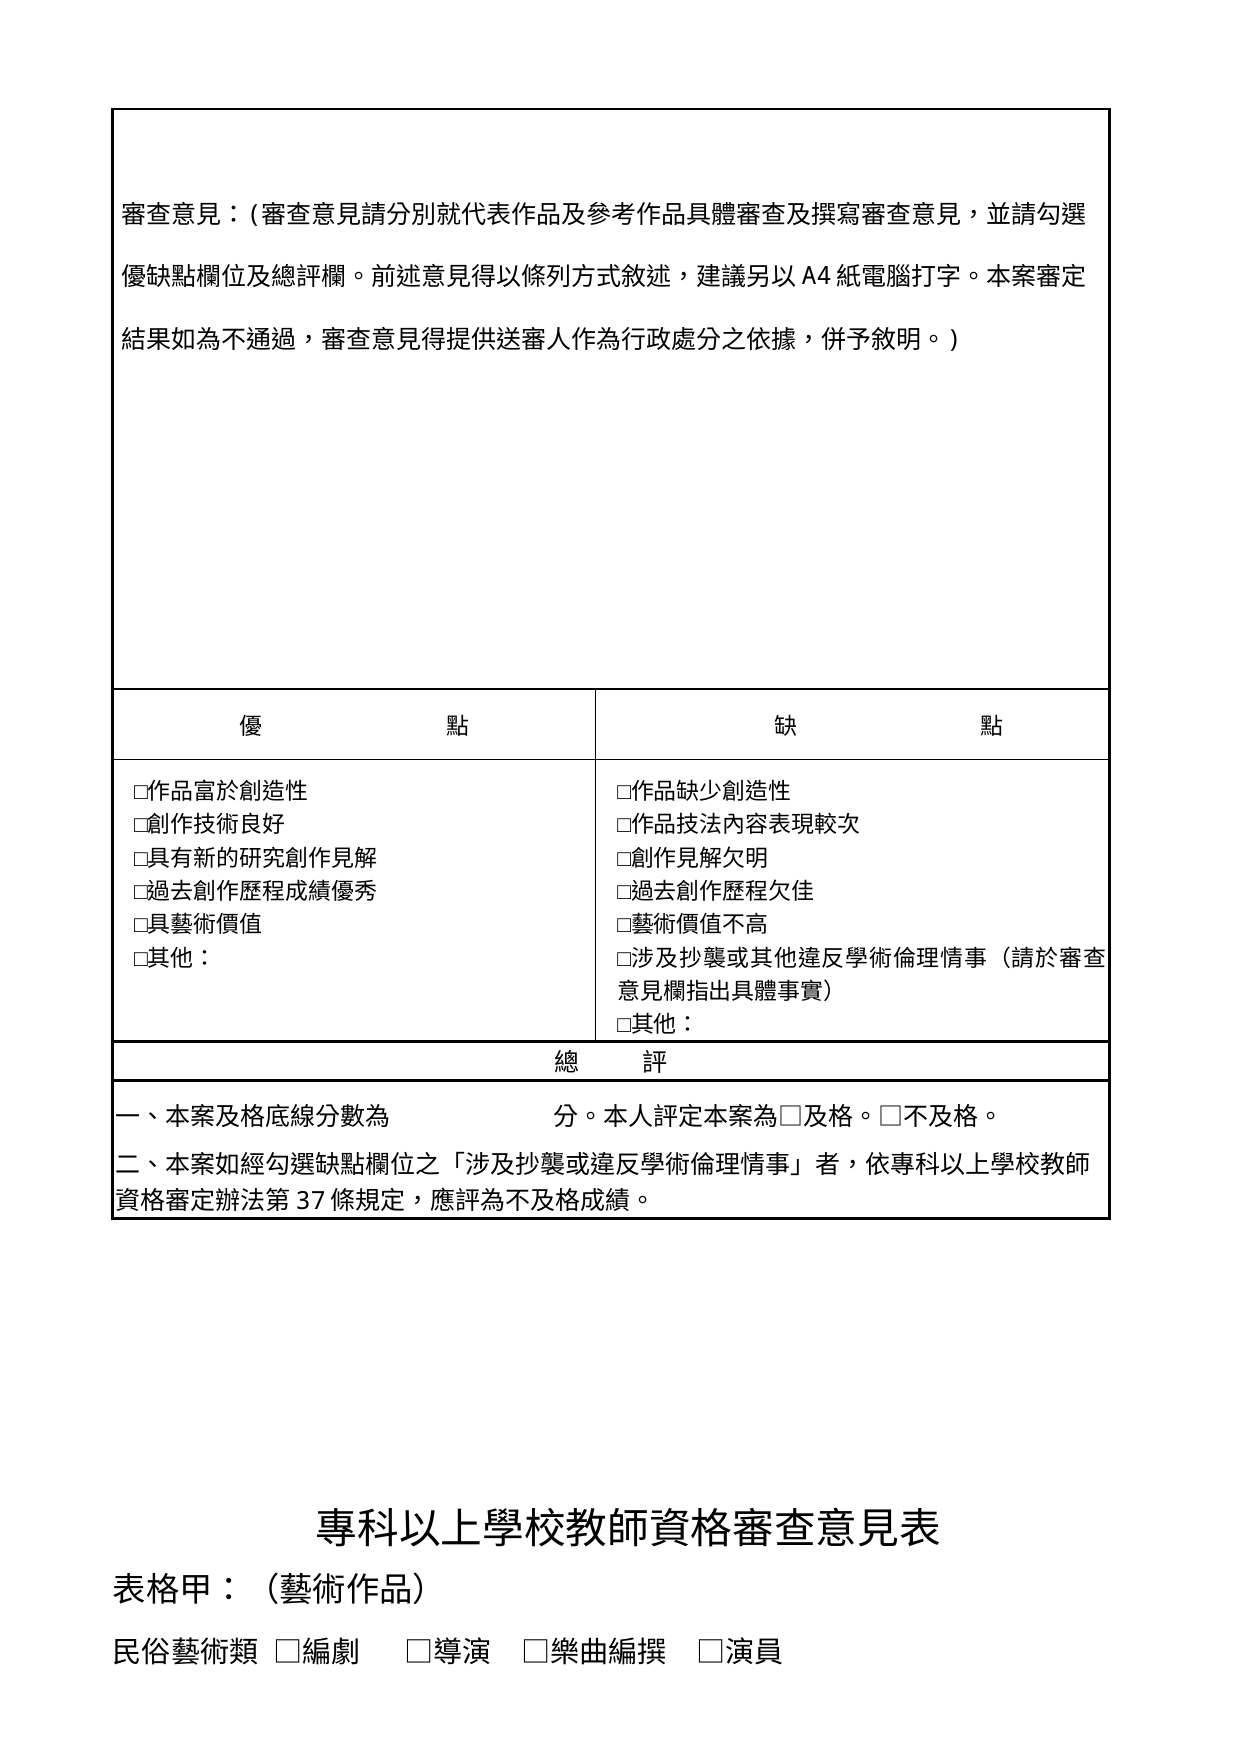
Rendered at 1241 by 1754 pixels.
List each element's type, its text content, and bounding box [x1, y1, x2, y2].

table_cell □作品富於創造性 □創作技術良好 □具有新的研究創作見解 □過去創作歷程成績優秀 □具藝術價值 □其他： [114, 760, 595, 1039]
text 民俗藝術類 □編劇 □導演 □樂曲編撰 □演員 [112, 1608, 1053, 1671]
table_cell 優 點 [114, 690, 595, 759]
table_cell 審查意見：(審查意見請分別就代表作品及參考作品具體審查及撰寫審查意見，並請勾選優缺點欄位及總評欄。前述意見得以條列方式敘述，建議另以A4紙電腦打字。本案審定結果如為不通過，審查意見得提供送審人作為行政處分之依據，併予敘明。) [114, 110, 1108, 688]
table_cell 總 評 [114, 1043, 1108, 1079]
table_cell 一、本案及格底線分數為 分。本人評定本案為□及格。□不及格。 二、本案如經勾選缺點欄位之「涉及抄襲或違反學術倫理情事」者，依專科以上學校教師資格審定辦法第37條規定，應評為不及格成績。 [114, 1082, 1108, 1217]
text 表格甲：（藝術作品） [112, 1546, 1053, 1608]
table_cell 缺 點 [596, 690, 1108, 759]
table_cell □作品缺少創造性 □作品技法內容表現較次 □創作見解欠明 □過去創作歷程欠佳 □藝術價值不高 □涉及抄襲或其他違反學術倫理情事（請於審查意見欄指出具體事實） □其他： [596, 760, 1108, 1039]
text 專科以上學校教師資格審查意見表 [112, 1483, 1144, 1546]
